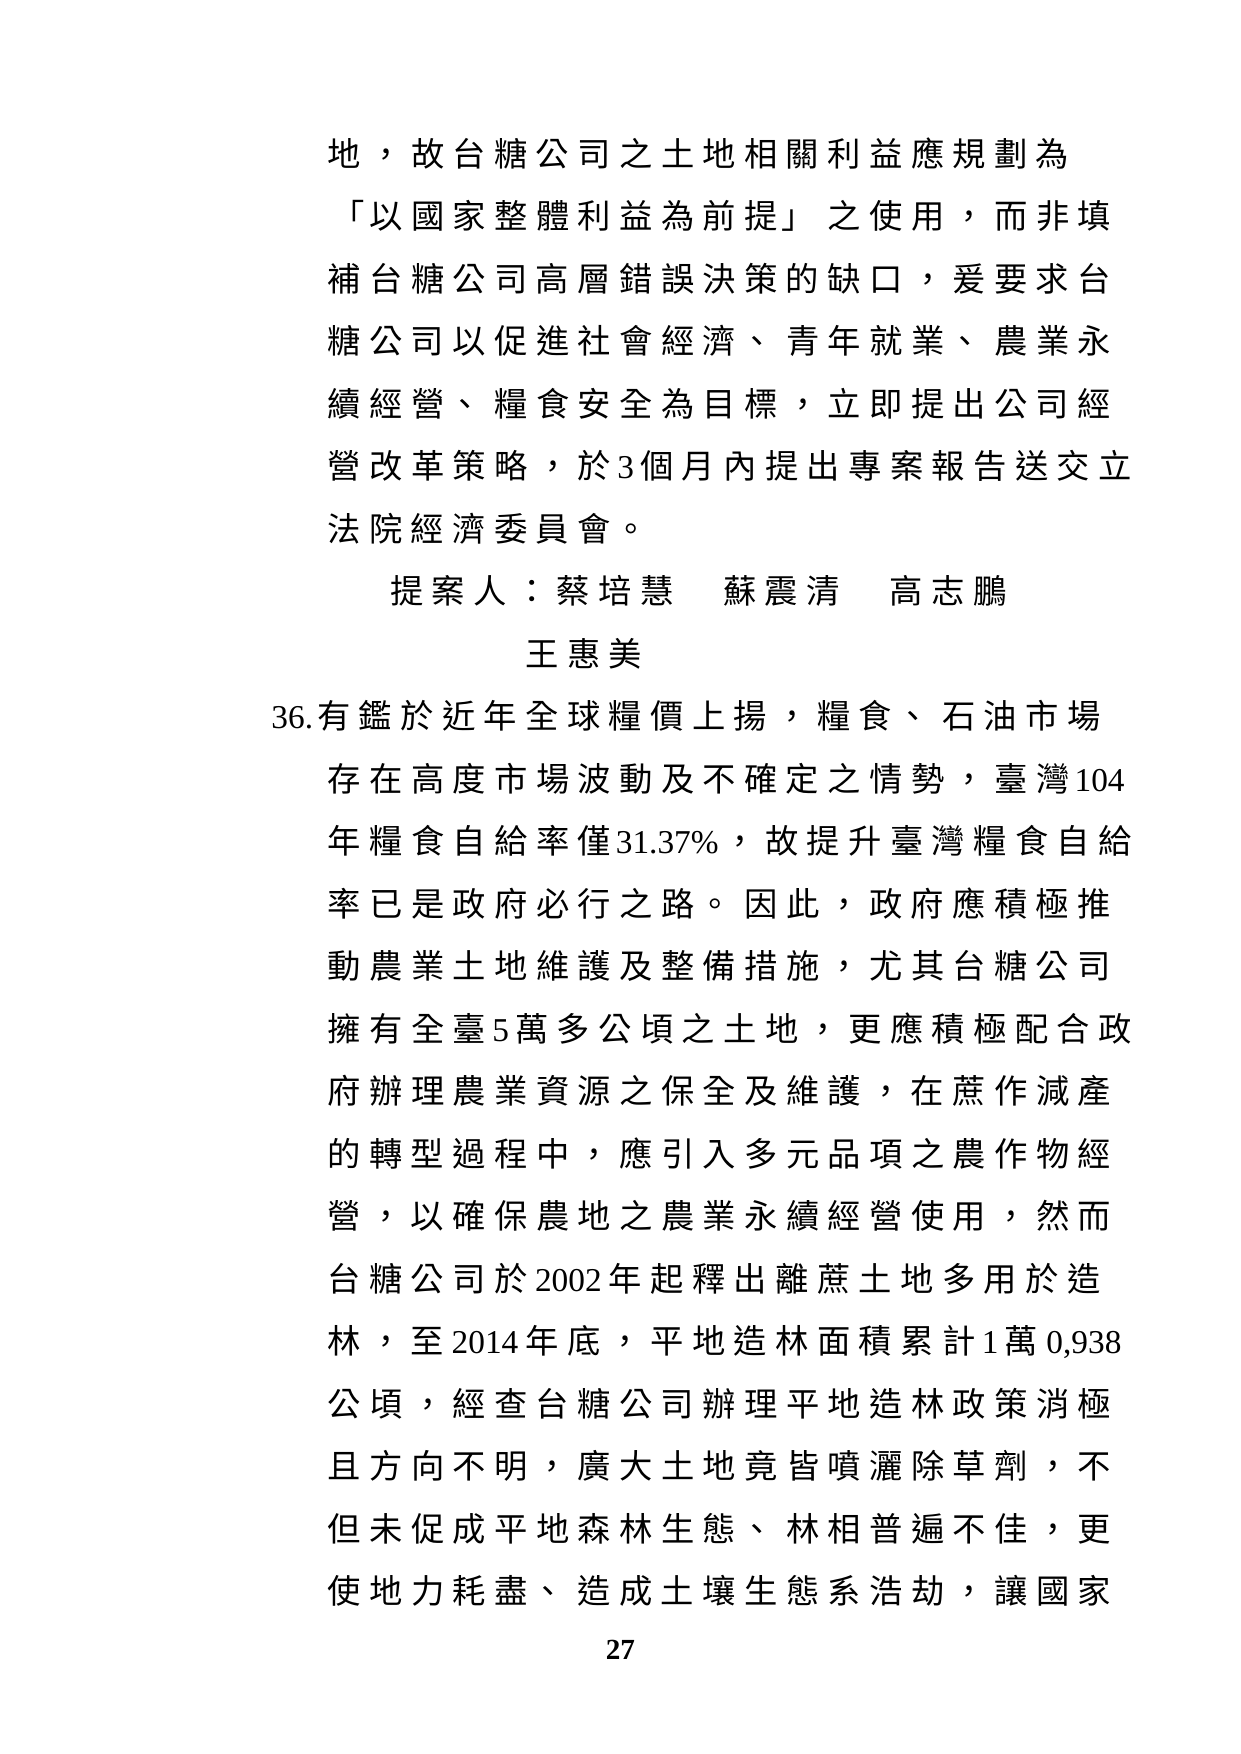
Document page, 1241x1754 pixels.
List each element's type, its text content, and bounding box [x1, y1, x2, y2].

text 提案人：蔡培慧 蘇震清 高志鵬 王惠美 [381, 548, 1032, 673]
list 有鑑於近年全球糧價上揚，糧食、石油市場存在高度市場波動及不確定之情勢，臺灣104年糧食自給率僅31.37%，故提升臺灣糧食自給率已是政府必行之路。因此，政府應積極推動農業土地維護及整備措施，尤其台糖公司擁有全臺5萬多公頃之土地，更應積極配合政府辦理農業資源之保全及維護，在蔗作減產的轉型過程中，應引入多元品項之農作物經營，以確保農地之農業永續經營使用，然而台糖公司於2002年起釋出離蔗土地多用於造林，至2014年底，平地造林面積累計1萬0,938公頃，經查台糖公司辦理平地造林政策消極且方向不明，廣大土地竟皆噴灑除草劑，不但未促成平地森林生態、林相普遍不佳，更使地力耗盡、造成土壤生態系浩劫，讓國家 [267, 673, 1136, 1610]
list 地，故台糖公司之土地相關利益應規劃為「以國家整體利益為前提」之使用，而非填補台糖公司高層錯誤決策的缺口，爰要求台糖公司以促進社會經濟、青年就業、農業永續經營、糧食安全為目標，立即提出公司經營改革策略，於3個月內提出專案報告送交立法院經濟委員會。 [267, 110, 1136, 548]
